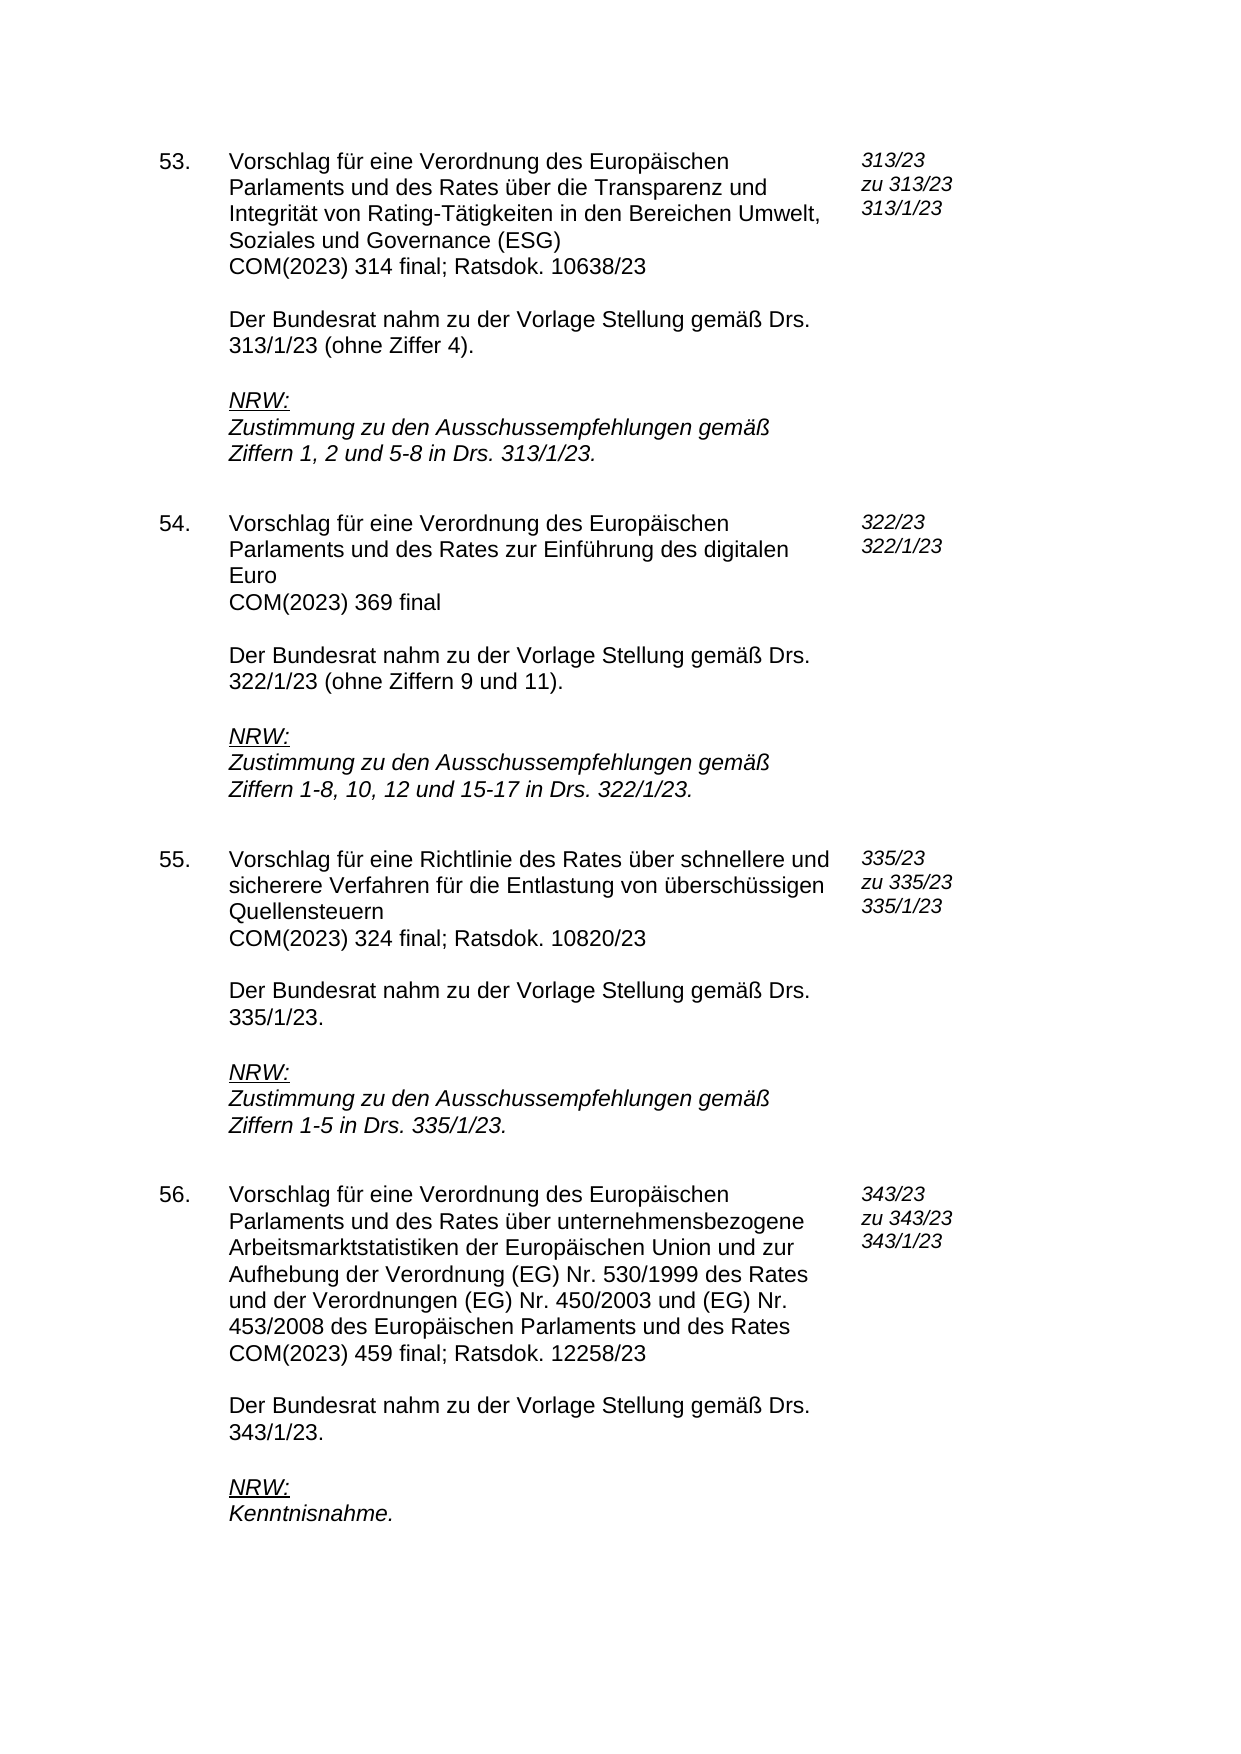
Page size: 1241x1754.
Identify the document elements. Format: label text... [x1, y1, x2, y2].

table_cell 56. [148, 1181, 217, 1570]
table_cell Vorschlag für eine Verordnung des Europäischen Parlaments und des Rates über die Transparenz und Integrität von Rating-Tätigkeiten in den Bereichen Umwelt, Soziales und Governance (ESG) COM(2023) 314 final; Ratsdok. 10638/23 Der Bundesrat nahm zu der Vorlage Stellung gemäß Drs. 313/1/23 (ohne Ziffer 4). NRW: Zustimmung zu den Ausschussempfehlungen gemäß Ziffern 1, 2 und 5-8 in Drs. 313/1/23. [217, 148, 850, 510]
table_cell 54. [148, 510, 217, 846]
table_cell 335/23 zu 335/23 335/1/23 [850, 846, 1002, 1181]
table_cell Vorschlag für eine Verordnung des Europäischen Parlaments und des Rates zur Einführung des digitalen Euro COM(2023) 369 final Der Bundesrat nahm zu der Vorlage Stellung gemäß Drs. 322/1/23 (ohne Ziffern 9 und 11). NRW: Zustimmung zu den Ausschussempfehlungen gemäß Ziffern 1-8, 10, 12 und 15-17 in Drs. 322/1/23. [217, 510, 850, 846]
table_cell 53. [148, 148, 217, 510]
table_cell 322/23 322/1/23 [850, 510, 1002, 846]
table_cell Vorschlag für eine Verordnung des Europäischen Parlaments und des Rates über unternehmensbezogene Arbeitsmarktstatistiken der Europäischen Union und zur Aufhebung der Verordnung (EG) Nr. 530/1999 des Rates und der Verordnungen (EG) Nr. 450/2003 und (EG) Nr. 453/2008 des Europäischen Parlaments und des Rates COM(2023) 459 final; Ratsdok. 12258/23 Der Bundesrat nahm zu der Vorlage Stellung gemäß Drs. 343/1/23. NRW: Kenntnisnahme. [217, 1181, 850, 1570]
table_cell 55. [148, 846, 217, 1181]
table_cell Vorschlag für eine Richtlinie des Rates über schnellere und sicherere Verfahren für die Entlastung von überschüssigen Quellensteuern COM(2023) 324 final; Ratsdok. 10820/23 Der Bundesrat nahm zu der Vorlage Stellung gemäß Drs. 335/1/23. NRW: Zustimmung zu den Ausschussempfehlungen gemäß Ziffern 1-5 in Drs. 335/1/23. [217, 846, 850, 1181]
table_cell 313/23 zu 313/23 313/1/23 [850, 148, 1002, 510]
table_cell 343/23 zu 343/23 343/1/23 [850, 1181, 1002, 1570]
